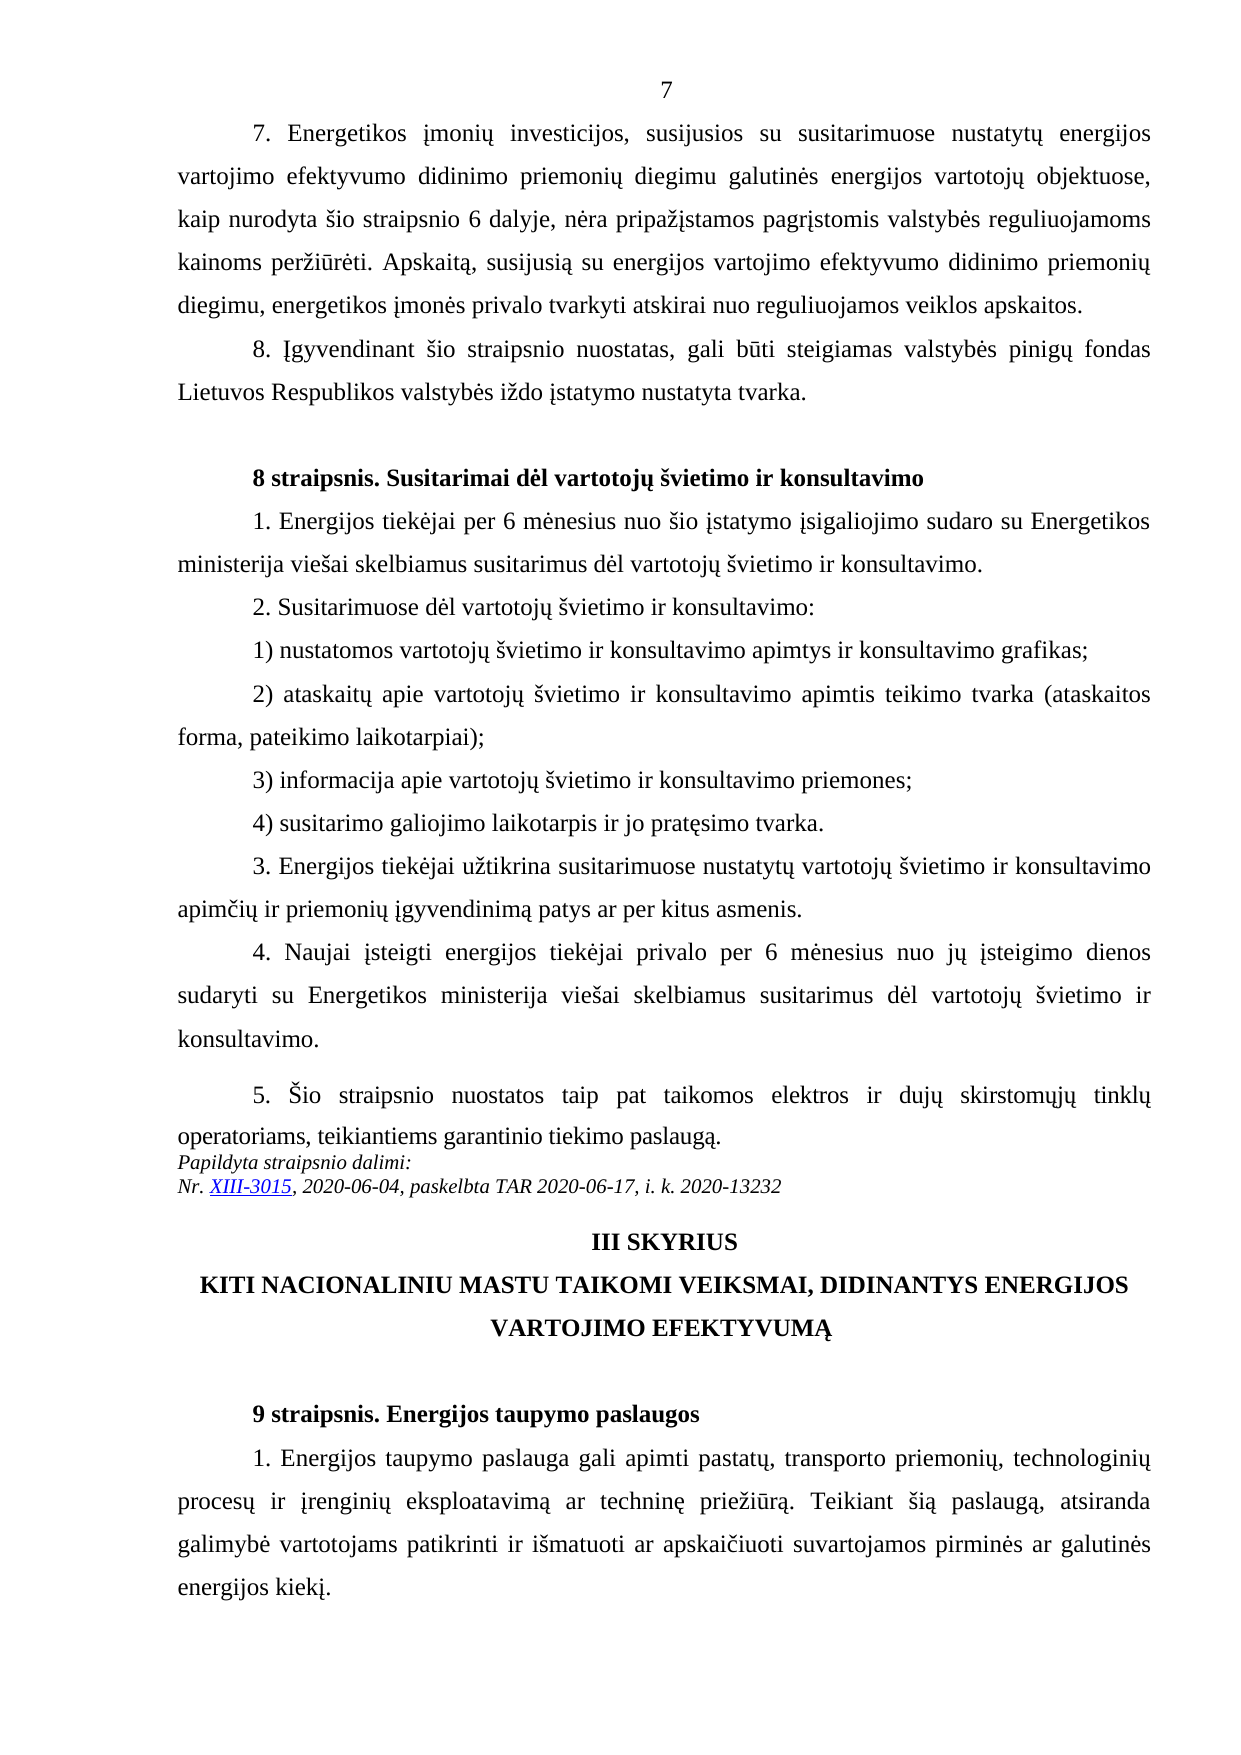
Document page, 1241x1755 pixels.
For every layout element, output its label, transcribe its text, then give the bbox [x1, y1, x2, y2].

text Nr. XIII-3015, 2020-06-04, paskelbta TAR 2020-06-17, i. k. 2020-13232 [177, 1174, 1152, 1198]
text 5. Šio straipsnio nuostatos taip pat taikomos elektros ir dujų skirstomųjų tinklų operatoriams, teikiantiems garantinio tiekimo paslaugą. [177, 1067, 1152, 1150]
text 1. Energijos taupymo paslauga gali apimti pastatų, transporto priemonių, technologinių procesų ir įrenginių eksploatavimą ar techninę priežiūrą. Teikiant šią paslaugą, atsiranda galimybė vartotojams patikrinti ir išmatuoti ar apskaičiuoti suvartojamos pirminės ar galutinės energijos kiekį. [177, 1443, 1152, 1601]
text 3. Energijos tiekėjai užtikrina susitarimuose nustatytų vartotojų švietimo ir konsultavimo apimčių ir priemonių įgyvendinimą patys ar per kitus asmenis. [177, 851, 1152, 923]
text 4. Naujai įsteigti energijos tiekėjai privalo per 6 mėnesius nuo jų įsteigimo dienos sudaryti su Energetikos ministerija viešai skelbiamus susitarimus dėl vartotojų švietimo ir konsultavimo. [177, 937, 1152, 1052]
text Papildyta straipsnio dalimi: [177, 1150, 1152, 1174]
text 3) informacija apie vartotojų švietimo ir konsultavimo priemones; [177, 765, 1152, 794]
text 7. Energetikos įmonių investicijos, susijusios su susitarimuose nustatytų energijos vartojimo efektyvumo didinimo priemonių diegimu galutinės energijos vartotojų objektuose, kaip nurodyta šio straipsnio 6 dalyje, nėra pripažįstamos pagrįstomis valstybės reguliuojamoms kainoms peržiūrėti. Apskaitą, susijusią su energijos vartojimo efektyvumo didinimo priemonių diegimu, energetikos įmonės privalo tvarkyti atskirai nuo reguliuojamos veiklos apskaitos. [177, 118, 1152, 319]
text 1. Energijos tiekėjai per 6 mėnesius nuo šio įstatymo įsigaliojimo sudaro su Energetikos ministerija viešai skelbiamus susitarimus dėl vartotojų švietimo ir konsultavimo. [177, 506, 1152, 578]
text 2) ataskaitų apie vartotojų švietimo ir konsultavimo apimtis teikimo tvarka (ataskaitos forma, pateikimo laikotarpiai); [177, 679, 1152, 751]
text 1) nustatomos vartotojų švietimo ir konsultavimo apimtys ir konsultavimo grafikas; [177, 636, 1152, 664]
text KITI NACIONALINIU MASTU TAIKOMI VEIKSMAI, DIDINANTYS ENERGIJOS VARTOJIMO EFEKTYVUMĄ [177, 1270, 1152, 1342]
text 4) susitarimo galiojimo laikotarpis ir jo pratęsimo tvarka. [177, 808, 1152, 837]
text 8 straipsnis. Susitarimai dėl vartotojų švietimo ir konsultavimo [177, 463, 1152, 492]
text 9 straipsnis. Energijos taupymo paslaugos [177, 1399, 1152, 1428]
text III SKYRIUS [177, 1227, 1152, 1256]
text 8. Įgyvendinant šio straipsnio nuostatas, gali būti steigiamas valstybės pinigų fondas Lietuvos Respublikos valstybės iždo įstatymo nustatyta tvarka. [177, 334, 1152, 406]
text 2. Susitarimuose dėl vartotojų švietimo ir konsultavimo: [177, 592, 1152, 621]
